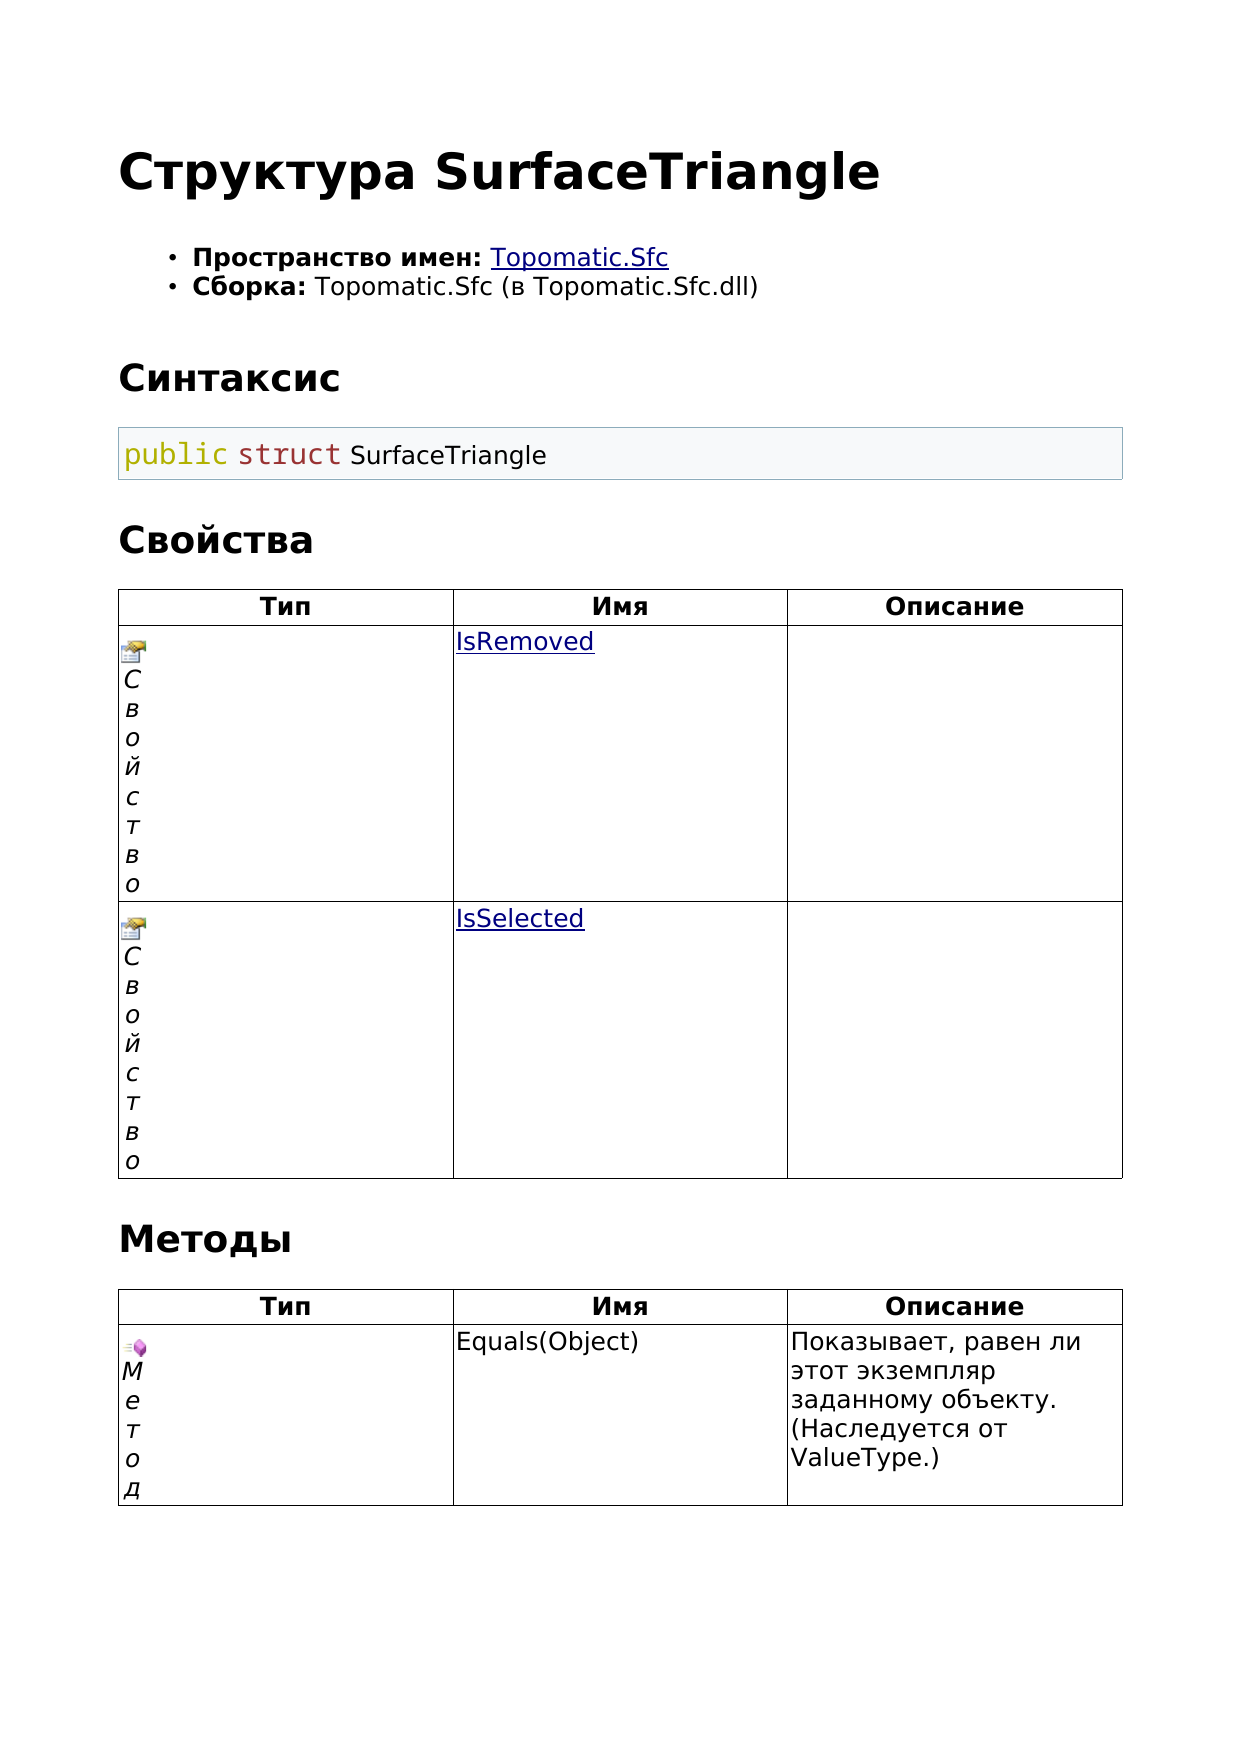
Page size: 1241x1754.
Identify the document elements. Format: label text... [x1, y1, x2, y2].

picture [121, 1339, 147, 1357]
table_header public struct SurfaceTriangle [119, 428, 1122, 478]
table_cell [119, 626, 453, 901]
table_header Описание [788, 590, 1122, 624]
picture [121, 916, 147, 942]
table_header Имя [454, 590, 787, 624]
table_cell [788, 626, 1122, 901]
table_cell [119, 902, 453, 1178]
table_cell IsRemoved [454, 626, 787, 901]
table_header Тип [119, 590, 453, 624]
subtitle Свойства [118, 518, 1122, 562]
table_header Имя [454, 1290, 787, 1324]
table_cell [788, 902, 1122, 1178]
subtitle Синтаксис [118, 356, 1122, 400]
table_cell IsSelected [454, 902, 787, 1178]
table_cell Equals(Object) [454, 1325, 787, 1505]
list Пространство имен: Topomatic.Sfc [177, 243, 1122, 272]
table_header Тип [119, 1290, 453, 1324]
table_cell Показывает, равен ли этот экземпляр заданному объекту. (Наследуется от ValueType.) [788, 1325, 1122, 1505]
subtitle Методы [118, 1218, 1122, 1262]
subtitle Структура SurfaceTriangle [118, 143, 1122, 201]
table_cell [119, 1325, 453, 1505]
table_header Описание [788, 1290, 1122, 1324]
list Сборка: Topomatic.Sfc (в Topomatic.Sfc.dll) [177, 272, 1122, 302]
picture [121, 640, 147, 665]
